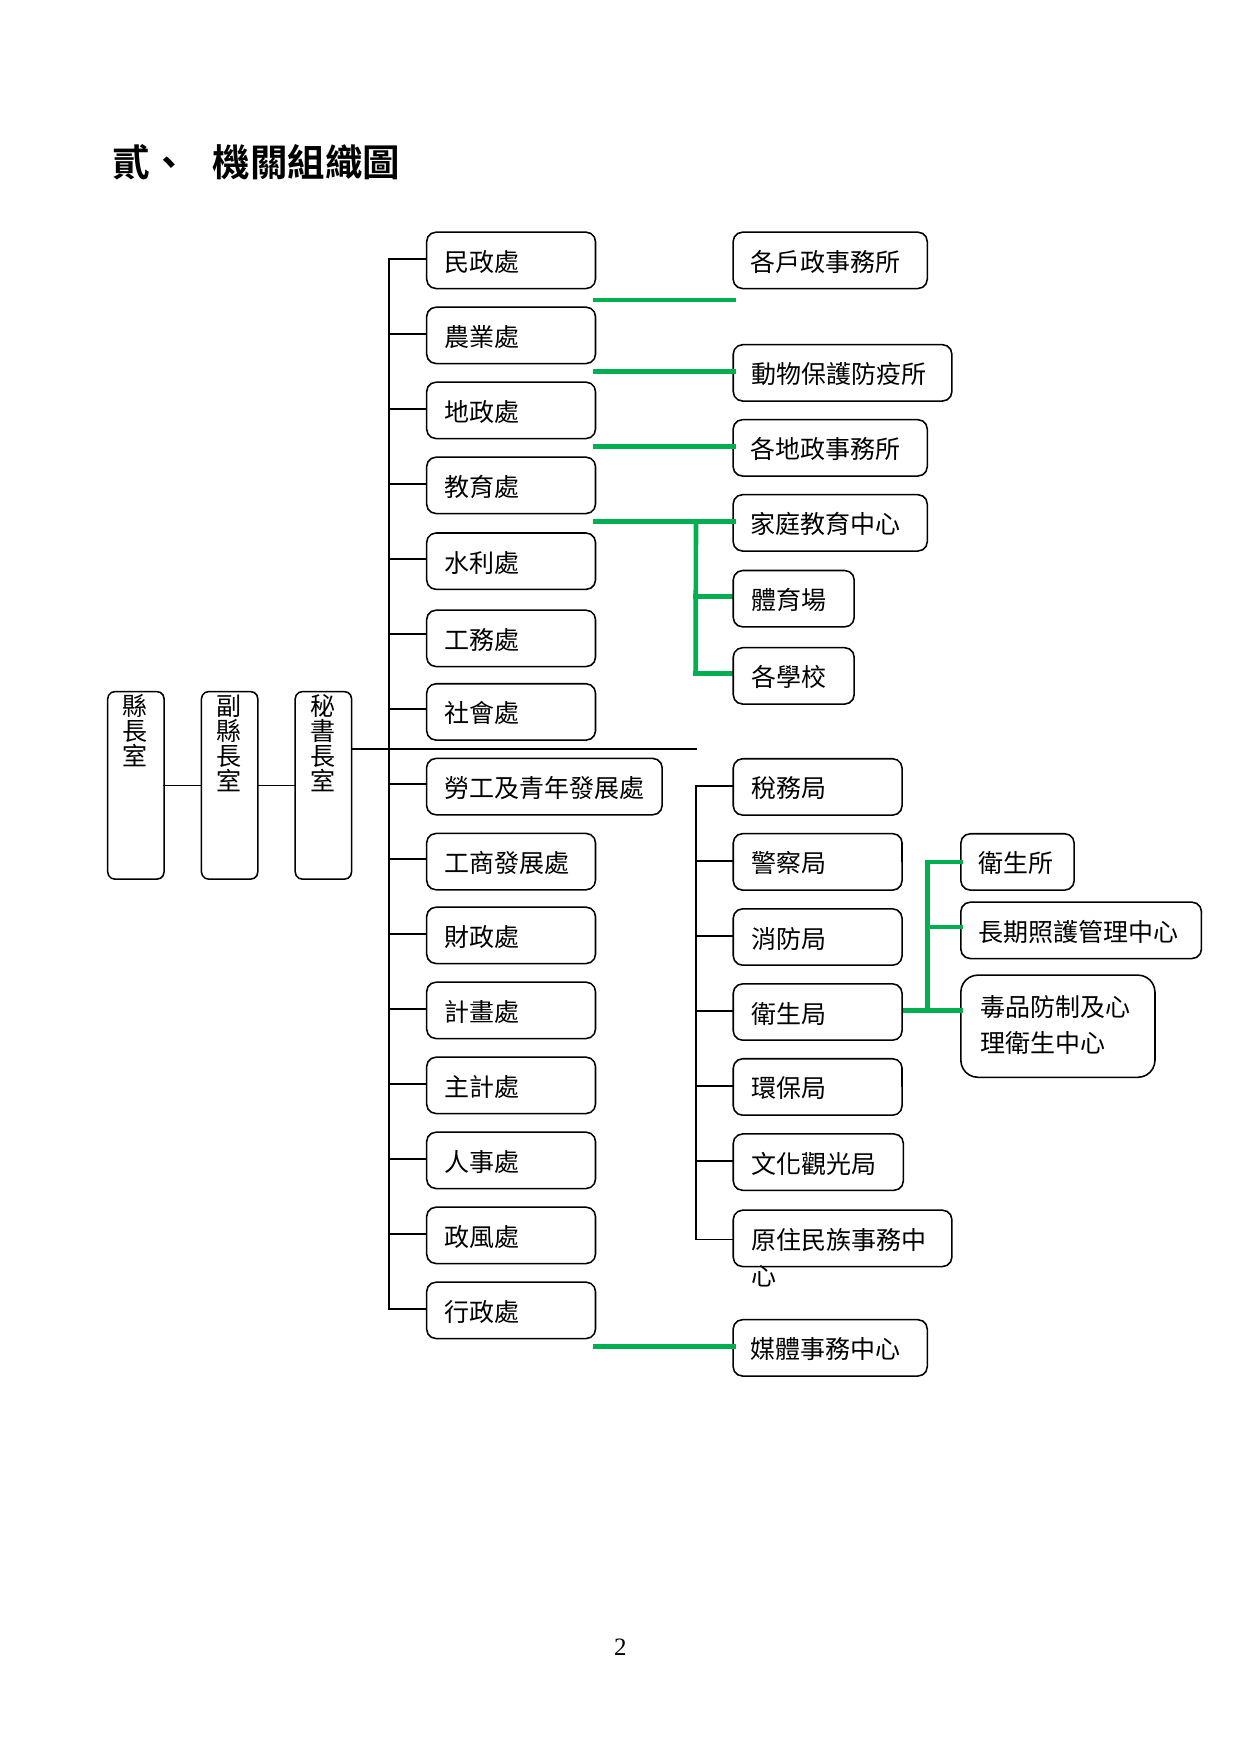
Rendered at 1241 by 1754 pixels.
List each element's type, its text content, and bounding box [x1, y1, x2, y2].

subtitle 機關組織圖 [112, 123, 1128, 198]
